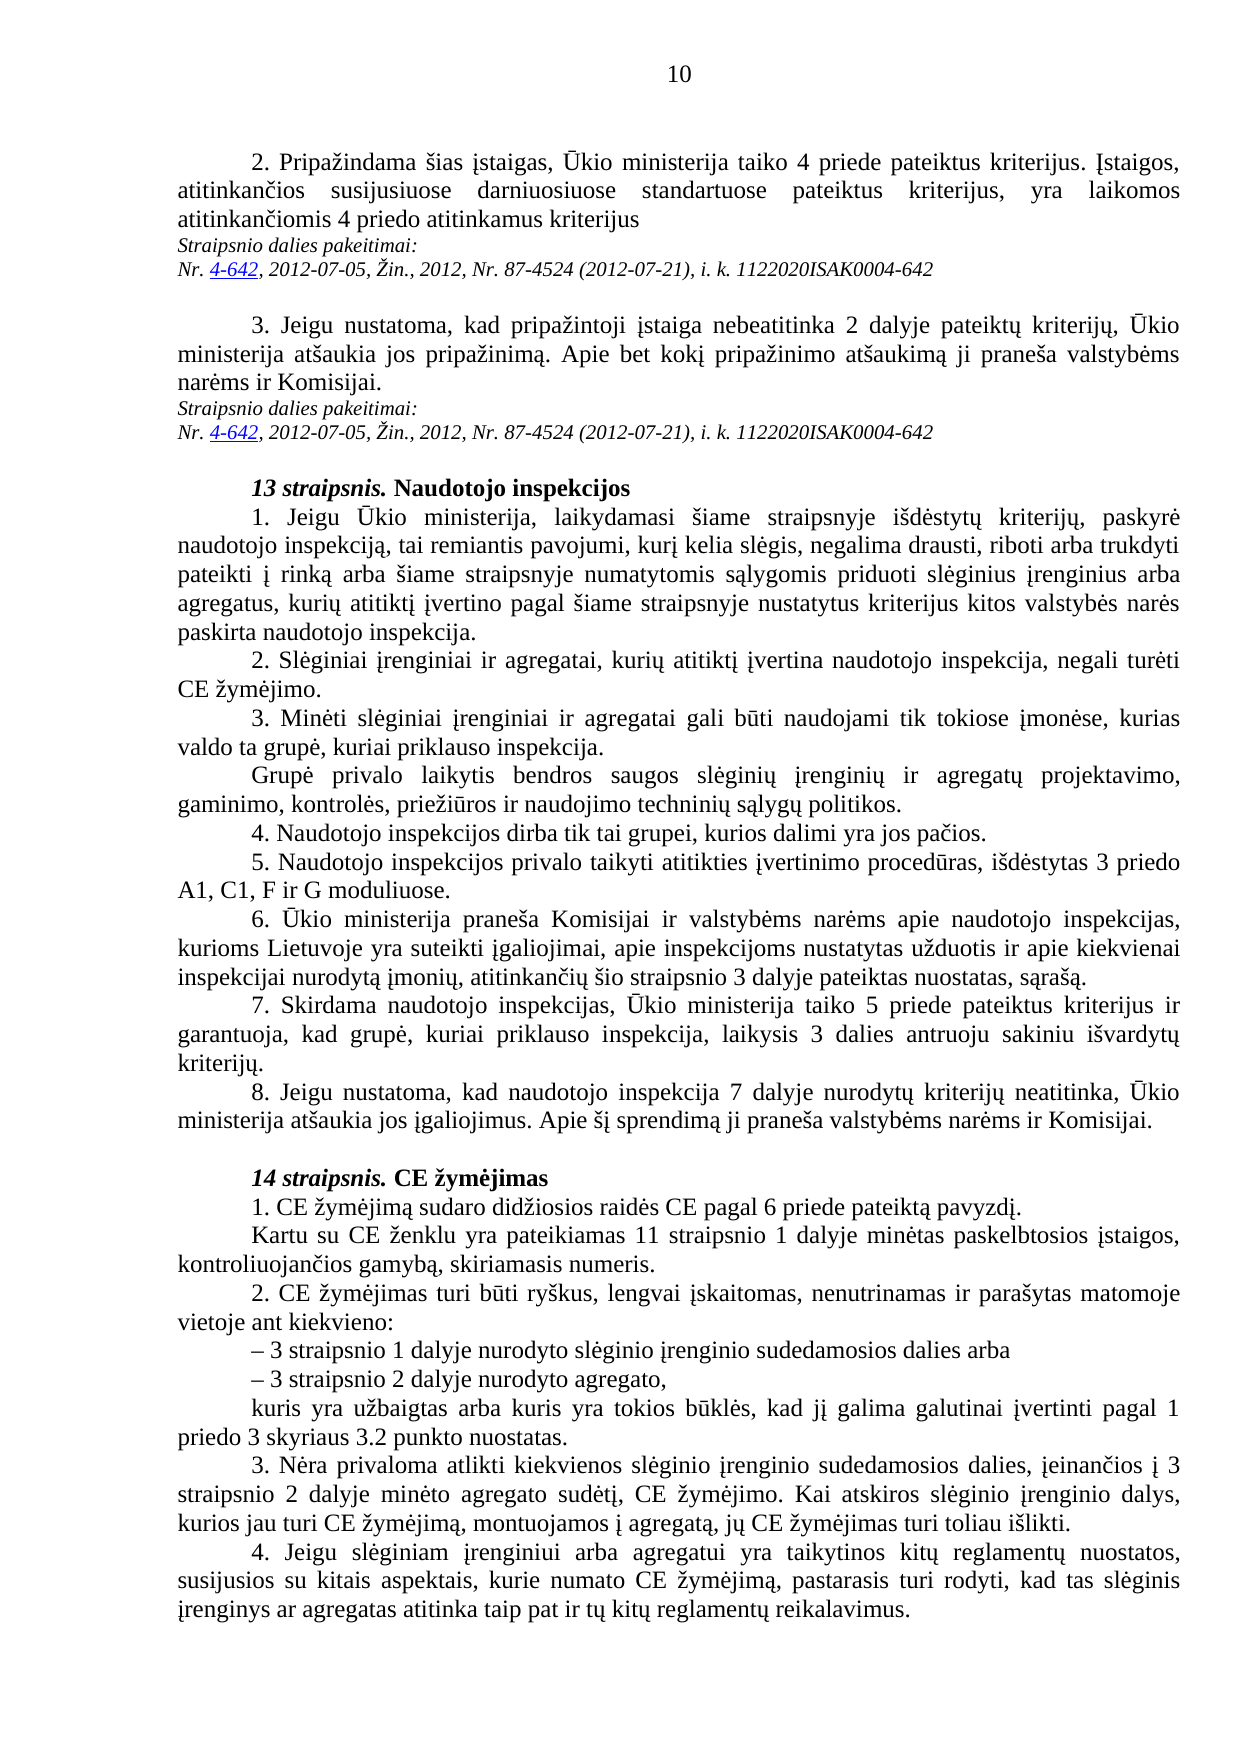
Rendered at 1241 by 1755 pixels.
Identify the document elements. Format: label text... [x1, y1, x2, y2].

text 1. Jeigu Ūkio ministerija, laikydamasi šiame straipsnyje išdėstytų kriterijų, paskyrė naudotojo inspekciją, tai remiantis pavojumi, kurį kelia slėgis, negalima drausti, riboti arba trukdyti pateikti į rinką arba šiame straipsnyje numatytomis sąlygomis priduoti slėginius įrenginius arba agregatus, kurių atitiktį įvertino pagal šiame straipsnyje nustatytus kriterijus kitos valstybės narės paskirta naudotojo inspekcija. [177, 502, 1181, 646]
text – 3 straipsnio 2 dalyje nurodyto agregato, [177, 1364, 1181, 1393]
text 3. Nėra privaloma atlikti kiekvienos slėginio įrenginio sudedamosios dalies, įeinančios į 3 straipsnio 2 dalyje minėto agregato sudėtį, CE žymėjimo. Kai atskiros slėginio įrenginio dalys, kurios jau turi CE žymėjimą, montuojamos į agregatą, jų CE žymėjimas turi toliau išlikti. [177, 1451, 1181, 1537]
text Straipsnio dalies pakeitimai: [177, 233, 1181, 257]
text 3. Minėti slėginiai įrenginiai ir agregatai gali būti naudojami tik tokiose įmonėse, kurias valdo ta grupė, kuriai priklauso inspekcija. [177, 703, 1181, 761]
text 2. Pripažindama šias įstaigas, Ūkio ministerija taiko 4 priede pateiktus kriterijus. Įstaigos, atitinkančios susijusiuose darniuosiuose standartuose pateiktus kriterijus, yra laikomos atitinkančiomis 4 priedo atitinkamus kriterijus [177, 147, 1181, 233]
text 1. CE žymėjimą sudaro didžiosios raidės CE pagal 6 priede pateiktą pavyzdį. [177, 1192, 1181, 1221]
text 13 straipsnis. Naudotojo inspekcijos [177, 473, 1181, 502]
text Straipsnio dalies pakeitimai: [177, 396, 1181, 420]
text 2. CE žymėjimas turi būti ryškus, lengvai įskaitomas, nenutrinamas ir parašytas matomoje vietoje ant kiekvieno: [177, 1278, 1181, 1336]
text 3. Jeigu nustatoma, kad pripažintoji įstaiga nebeatitinka 2 dalyje pateiktų kriterijų, Ūkio ministerija atšaukia jos pripažinimą. Apie bet kokį pripažinimo atšaukimą ji praneša valstybėms narėms ir Komisijai. [177, 310, 1181, 396]
text kuris yra užbaigtas arba kuris yra tokios būklės, kad jį galima galutinai įvertinti pagal 1 priedo 3 skyriaus 3.2 punkto nuostatas. [177, 1393, 1181, 1451]
text – 3 straipsnio 1 dalyje nurodyto slėginio įrenginio sudedamosios dalies arba [177, 1336, 1181, 1364]
text Grupė privalo laikytis bendros saugos slėginių įrenginių ir agregatų projektavimo, gaminimo, kontrolės, priežiūros ir naudojimo techninių sąlygų politikos. [177, 761, 1181, 818]
text Nr. 4-642, 2012-07-05, Žin., 2012, Nr. 87-4524 (2012-07-21), i. k. 1122020ISAK0004-642 [177, 257, 1181, 281]
text 5. Naudotojo inspekcijos privalo taikyti atitikties įvertinimo procedūras, išdėstytas 3 priedo A1, C1, F ir G moduliuose. [177, 847, 1181, 904]
text 8. Jeigu nustatoma, kad naudotojo inspekcija 7 dalyje nurodytų kriterijų neatitinka, Ūkio ministerija atšaukia jos įgaliojimus. Apie šį sprendimą ji praneša valstybėms narėms ir Komisijai. [177, 1077, 1181, 1134]
text Nr. 4-642, 2012-07-05, Žin., 2012, Nr. 87-4524 (2012-07-21), i. k. 1122020ISAK0004-642 [177, 420, 1181, 444]
text 4. Jeigu slėginiam įrenginiui arba agregatui yra taikytinos kitų reglamentų nuostatos, susijusios su kitais aspektais, kurie numato CE žymėjimą, pastarasis turi rodyti, kad tas slėginis įrenginys ar agregatas atitinka taip pat ir tų kitų reglamentų reikalavimus. [177, 1537, 1181, 1623]
text 14 straipsnis. CE žymėjimas [177, 1163, 1181, 1192]
text 6. Ūkio ministerija praneša Komisijai ir valstybėms narėms apie naudotojo inspekcijas, kurioms Lietuvoje yra suteikti įgaliojimai, apie inspekcijoms nustatytas užduotis ir apie kiekvienai inspekcijai nurodytą įmonių, atitinkančių šio straipsnio 3 dalyje pateiktas nuostatas, sąrašą. [177, 904, 1181, 991]
text 2. Slėginiai įrenginiai ir agregatai, kurių atitiktį įvertina naudotojo inspekcija, negali turėti CE žymėjimo. [177, 646, 1181, 703]
text 4. Naudotojo inspekcijos dirba tik tai grupei, kurios dalimi yra jos pačios. [177, 818, 1181, 847]
text 7. Skirdama naudotojo inspekcijas, Ūkio ministerija taiko 5 priede pateiktus kriterijus ir garantuoja, kad grupė, kuriai priklauso inspekcija, laikysis 3 dalies antruoju sakiniu išvardytų kriterijų. [177, 991, 1181, 1077]
text Kartu su CE ženklu yra pateikiamas 11 straipsnio 1 dalyje minėtas paskelbtosios įstaigos, kontroliuojančios gamybą, skiriamasis numeris. [177, 1221, 1181, 1278]
